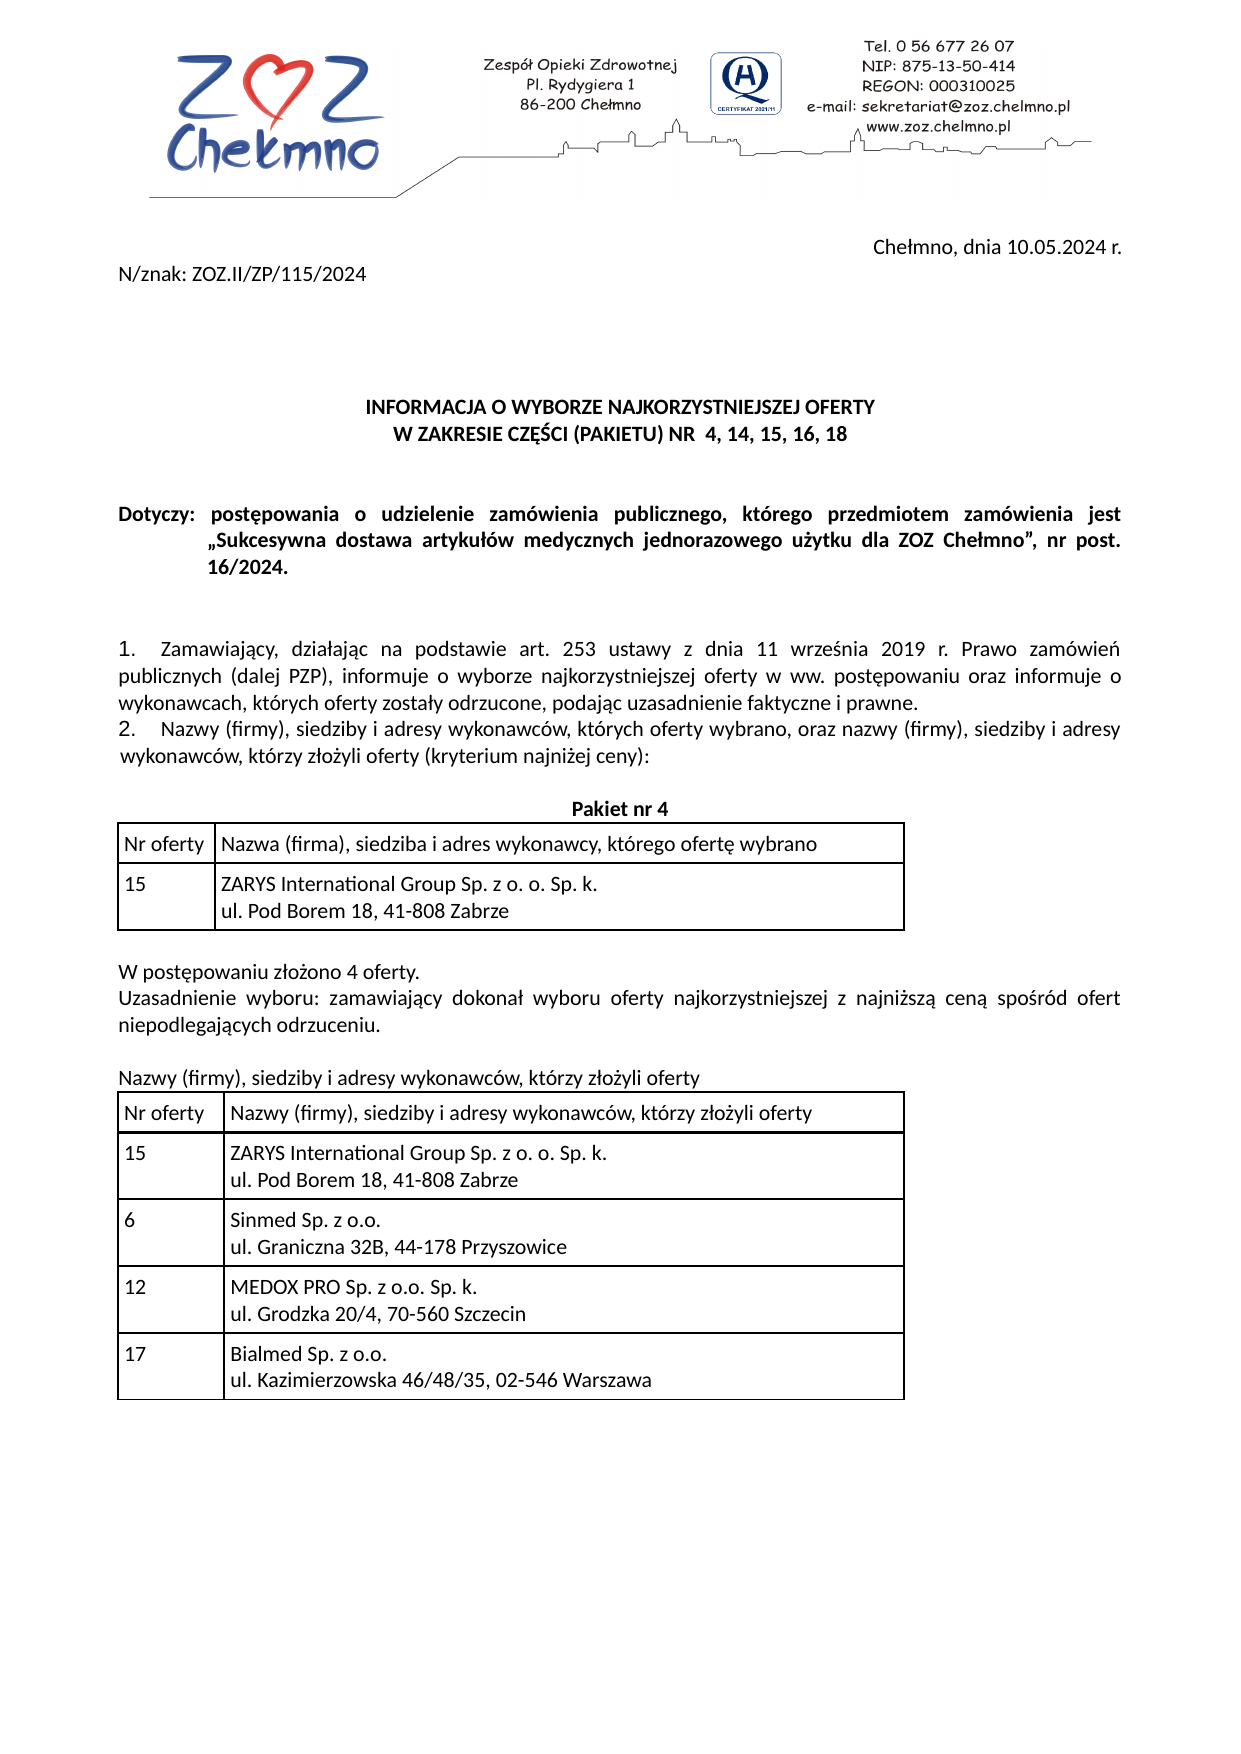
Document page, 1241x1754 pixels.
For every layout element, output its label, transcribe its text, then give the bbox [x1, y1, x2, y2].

table_header Nazwy (firmy), siedziby i adresy wykonawców, którzy złożyli oferty [225, 1093, 903, 1131]
table_cell 17 [119, 1334, 223, 1399]
list Zamawiający, działając na podstawie art. 253 ustawy z dnia 11 września 2019 r. Prawo zamówień publicznych (dalej PZP), informuje o wyborze najkorzystniejszej oferty w ww. postępowaniu oraz informuje o wykonawcach, których oferty zostały odrzucone, podając uzasadnienie faktyczne i prawne. [118, 635, 1122, 715]
table_cell ZARYS International Group Sp. z o. o. Sp. k. ul. Pod Borem 18, 41-808 Zabrze [225, 1134, 903, 1198]
table_header Nr oferty [119, 1093, 223, 1131]
table_header Nr oferty [119, 824, 214, 862]
list Nazwy (firmy), siedziby i adresy wykonawców, których oferty wybrano, oraz nazwy (firmy), siedziby i adresy wykonawców, którzy złożyli oferty (kryterium najniżej ceny): [118, 715, 1122, 769]
table_cell 6 [119, 1200, 223, 1265]
text N/znak: ZOZ.II/ZP/115/2024 [118, 260, 1122, 287]
text Nazwy (firmy), siedziby i adresy wykonawców, którzy złożyli oferty [118, 1064, 1122, 1091]
table_cell MEDOX PRO Sp. z o.o. Sp. k. ul. Grodzka 20/4, 70-560 Szczecin [225, 1267, 903, 1332]
text W postępowaniu złożono 4 oferty. [118, 958, 1122, 984]
text W ZAKRESIE CZĘŚCI (PAKIETU) NR 4, 14, 15, 16, 18 [118, 420, 1122, 447]
table_cell Bialmed Sp. z o.o. ul. Kazimierzowska 46/48/35, 02-546 Warszawa [225, 1334, 903, 1399]
picture [149, 40, 1091, 207]
table_cell 12 [119, 1267, 223, 1332]
text INFORMACJA O WYBORZE NAJKORZYSTNIEJSZEJ OFERTY [118, 393, 1122, 420]
table_cell Sinmed Sp. z o.o. ul. Graniczna 32B, 44-178 Przyszowice [225, 1200, 903, 1265]
table_cell ZARYS International Group Sp. z o. o. Sp. k. ul. Pod Borem 18, 41-808 Zabrze [216, 864, 903, 929]
text Dotyczy: postępowania o udzielenie zamówienia publicznego, którego przedmiotem zamówienia jest „Sukcesywna dostawa artykułów medycznych jednorazowego użytku dla ZOZ Chełmno”, nr post. 16/2024. [118, 500, 1122, 580]
table_cell 15 [119, 864, 214, 929]
table_header Nazwa (firma), siedziba i adres wykonawcy, którego ofertę wybrano [216, 824, 903, 862]
text Chełmno, dnia 10.05.2024 r. [118, 233, 1122, 260]
list Uzasadnienie wyboru: zamawiający dokonał wyboru oferty najkorzystniejszej z najniższą ceną spośród ofert niepodlegających odrzuceniu. [118, 984, 1122, 1038]
text Pakiet nr 4 [118, 795, 1122, 822]
table_cell 15 [119, 1134, 223, 1198]
